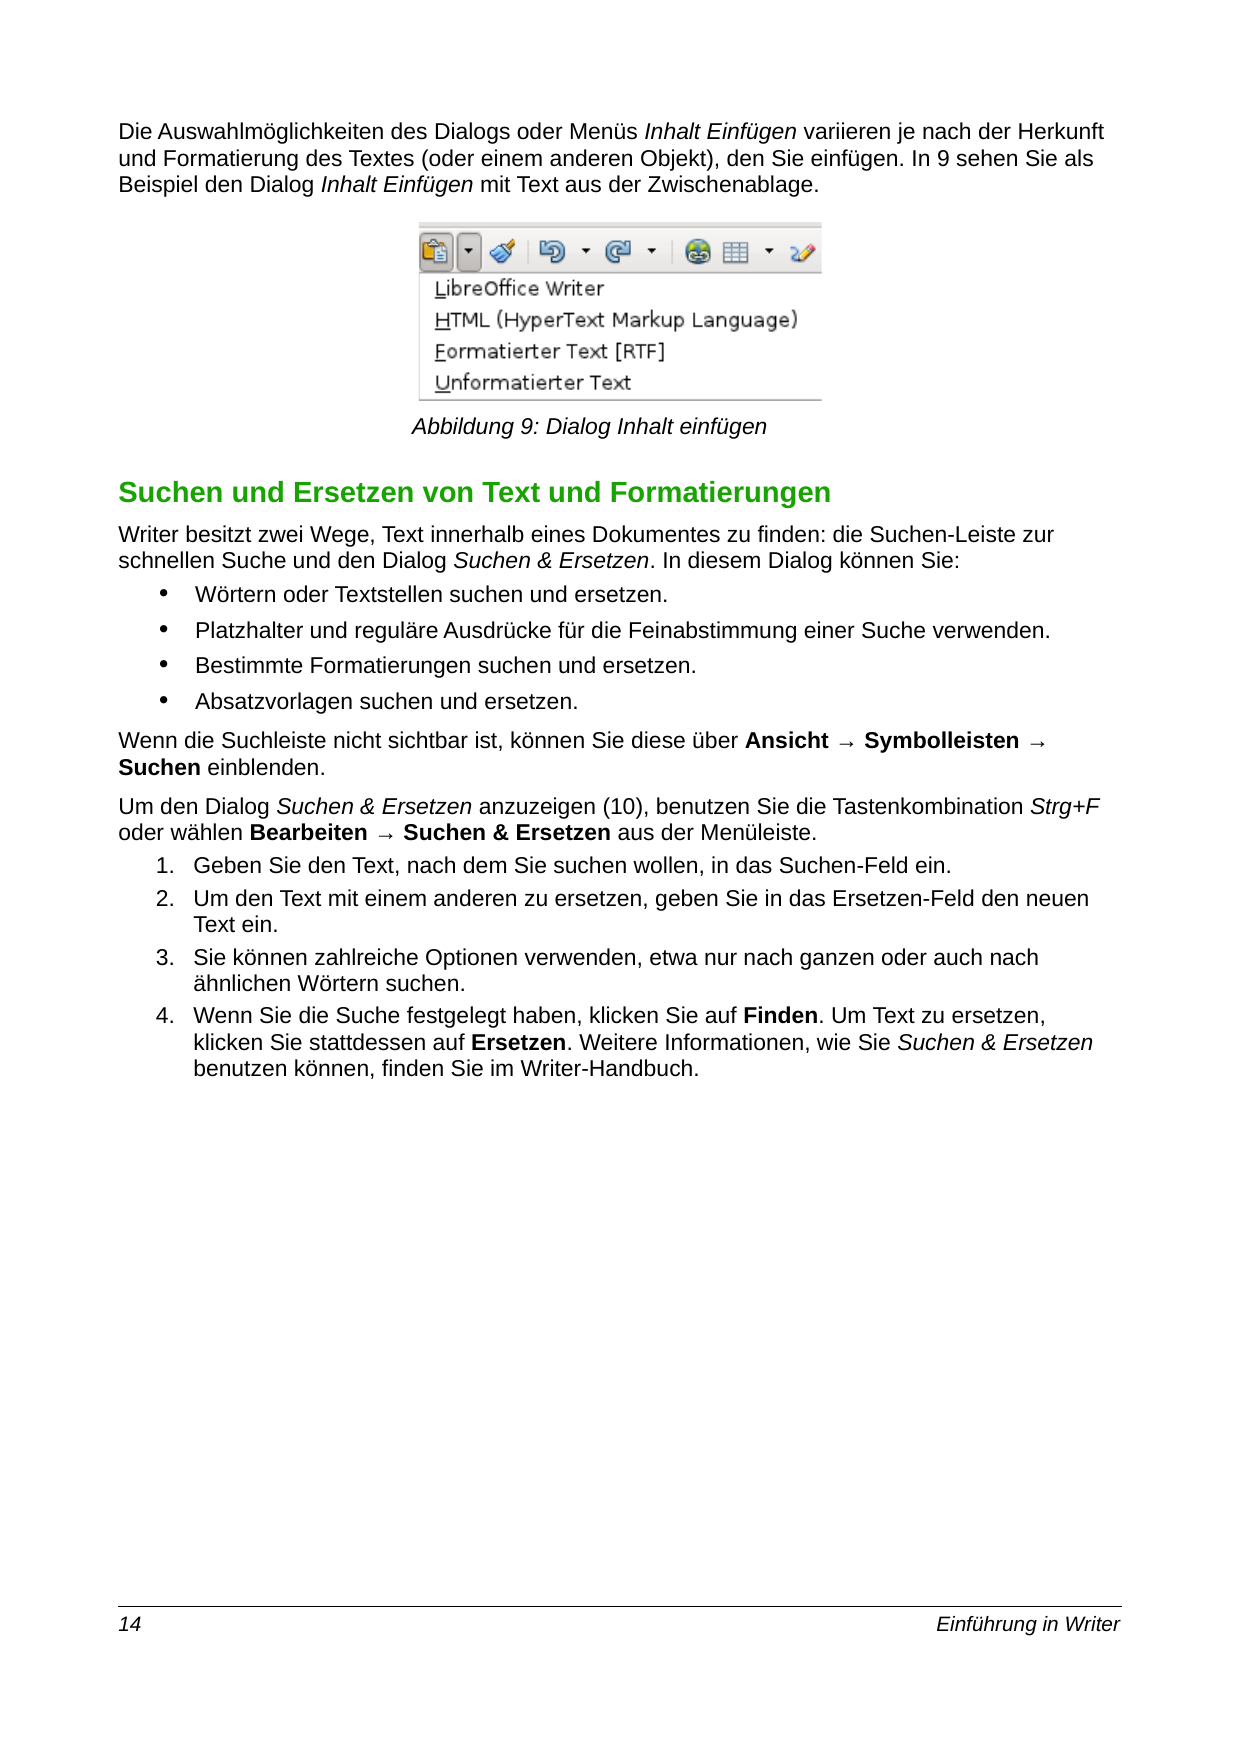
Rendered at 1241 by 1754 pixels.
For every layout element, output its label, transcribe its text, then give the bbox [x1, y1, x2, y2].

list Wörtern oder Textstellen suchen und ersetzen. [156, 580, 1122, 609]
list Absatzvorlagen suchen und ersetzen. [156, 686, 1122, 715]
text Abbildung 9: Dialog Inhalt einfügen [412, 413, 828, 439]
list Um den Text mit einem anderen zu ersetzen, geben Sie in das Ersetzen-Feld den neuen Text ein. [156, 884, 1122, 937]
list Wenn Sie die Suche festgelegt haben, klicken Sie auf Finden. Um Text zu ersetzen, klicken Sie stattdessen auf Ersetzen. Weitere Informationen, wie Sie Suchen & Ersetzen benutzen können, finden Sie im Writer-Handbuch. [156, 1002, 1122, 1081]
list Writer besitzt zwei Wege, Text innerhalb eines Dokumentes zu finden: die Suchen-Leiste zur schnellen Suche und den Dialog Suchen & Ersetzen. In diesem Dialog können Sie: [118, 521, 1122, 573]
list Um den Dialog Suchen & Ersetzen anzuzeigen (Abbildung 10), benutzen Sie die Tastenkombination Strg+F oder wählen Bearbeiten → Suchen & Ersetzen aus der Menüleiste. [118, 793, 1122, 845]
text Wenn die Suchleiste nicht sichtbar ist, können Sie diese über Ansicht → Symbolleisten → Suchen einblenden. [118, 727, 1122, 780]
list Platzhalter und reguläre Ausdrücke für die Feinabstimmung einer Suche verwenden. [156, 615, 1122, 644]
list Sie können zahlreiche Optionen verwenden, etwa nur nach ganzen oder auch nach ähnlichen Wörtern suchen. [156, 943, 1122, 996]
picture [418, 222, 822, 401]
list Geben Sie den Text, nach dem Sie suchen wollen, in das Suchen-Feld ein. [156, 852, 1122, 878]
subtitle Suchen und Ersetzen von Text und Formatierungen [118, 474, 1122, 508]
list Bestimmte Formatierungen suchen und ersetzen. [156, 651, 1122, 680]
text Die Auswahlmöglichkeiten des Dialogs oder Menüs Inhalt Einfügen variieren je nach der Herkunft und Formatierung des Textes (oder einem anderen Objekt), den Sie einfügen. In Abbildung 9 sehen Sie als Beispiel den Dialog Inhalt Einfügen mit Text aus der Zwischenablage. [118, 118, 1122, 197]
